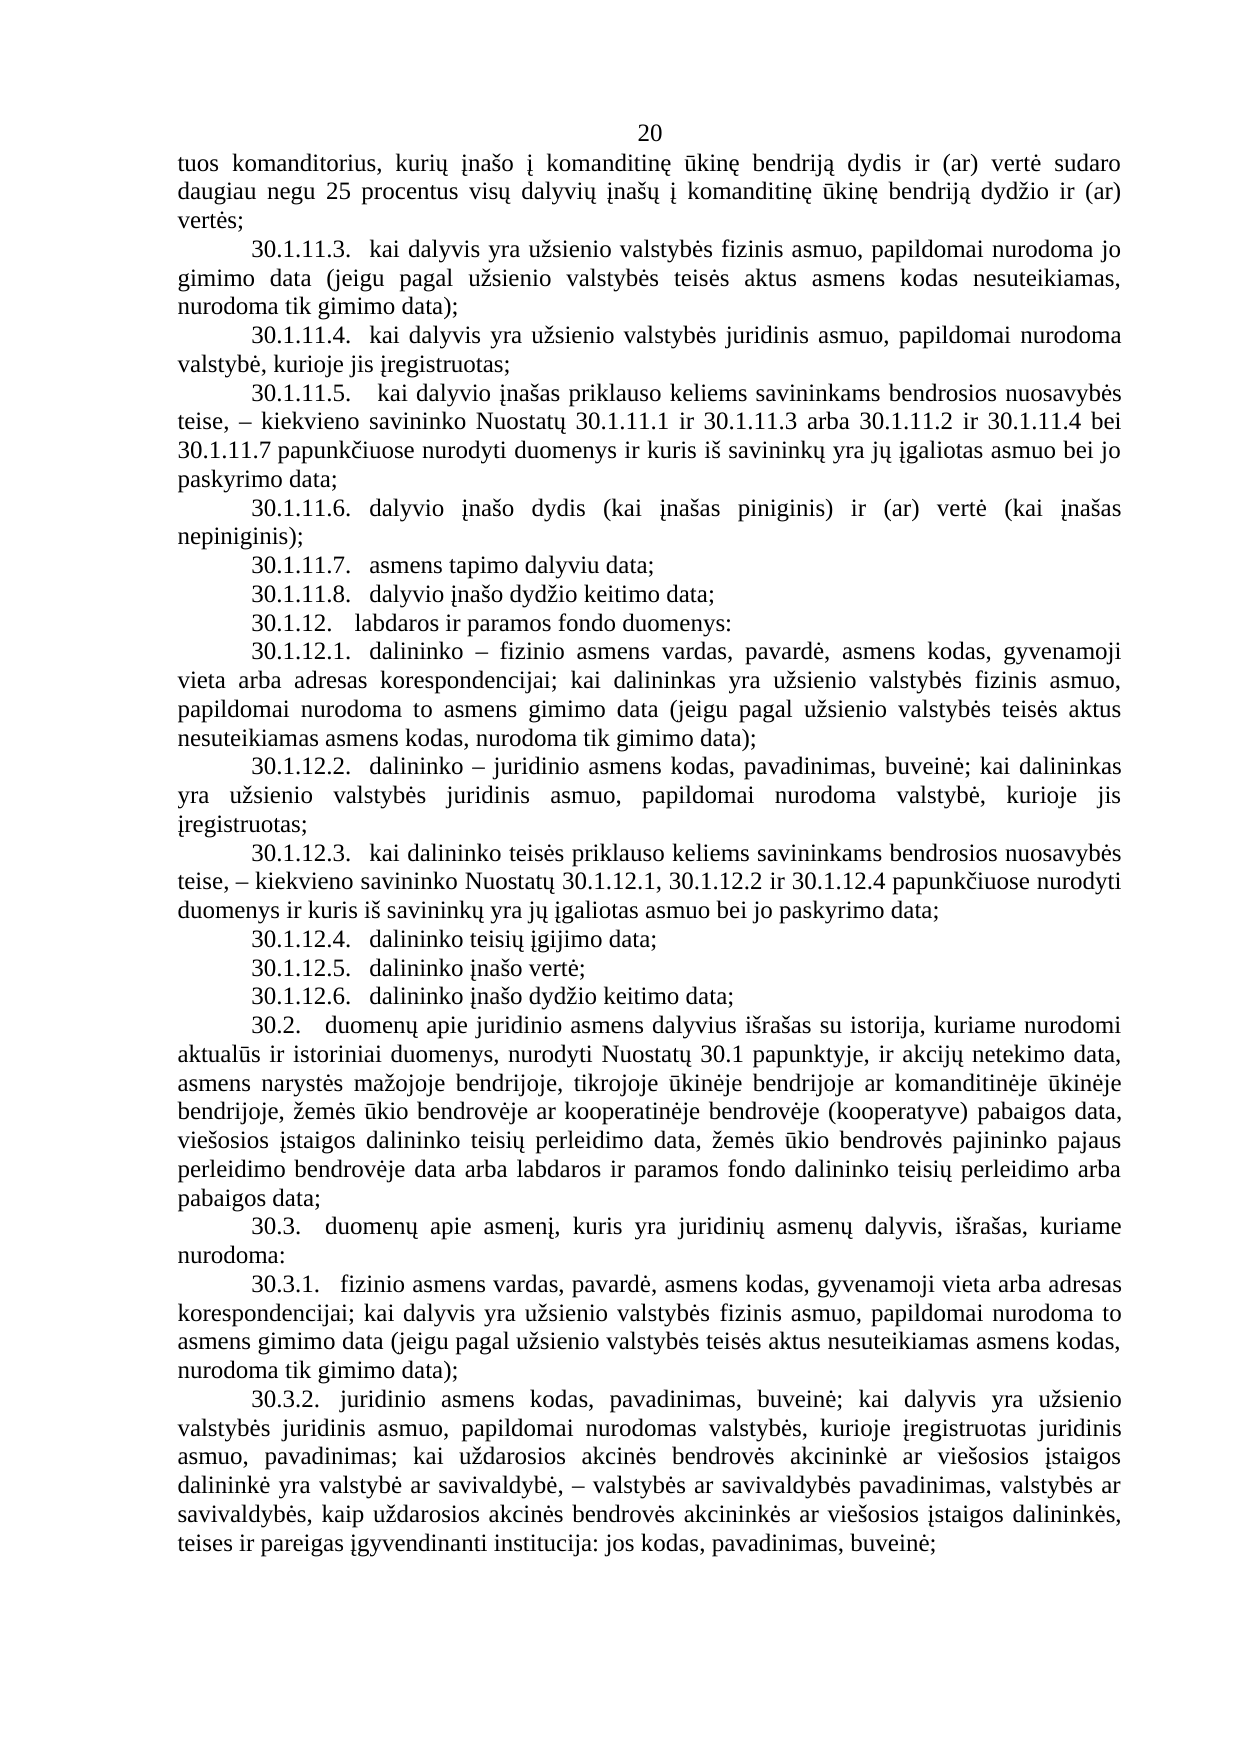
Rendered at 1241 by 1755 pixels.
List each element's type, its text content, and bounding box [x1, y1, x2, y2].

text 30.1.12.6. dalininko įnašo dydžio keitimo data; [177, 981, 1122, 1010]
text 30.1.11.8. dalyvio įnašo dydžio keitimo data; [177, 579, 1122, 608]
text 30.1.12.5. dalininko įnašo vertė; [177, 953, 1122, 981]
text tuos komanditorius, kurių įnašo į komanditinę ūkinę bendriją dydis ir (ar) vertė sudaro daugiau negu 25 procentus visų dalyvių įnašų į komanditinę ūkinę bendriją dydžio ir (ar) vertės; [177, 148, 1122, 234]
text 30.1.11.6. dalyvio įnašo dydis (kai įnašas piniginis) ir (ar) vertė (kai įnašas nepiniginis); [177, 493, 1122, 550]
text 30.1.12.2. dalininko – juridinio asmens kodas, pavadinimas, buveinė; kai dalininkas yra užsienio valstybės juridinis asmuo, papildomai nurodoma valstybė, kurioje jis įregistruotas; [177, 751, 1122, 838]
text 30.3.2. juridinio asmens kodas, pavadinimas, buveinė; kai dalyvis yra užsienio valstybės juridinis asmuo, papildomai nurodomas valstybės, kurioje įregistruotas juridinis asmuo, pavadinimas; kai uždarosios akcinės bendrovės akcininkė ar viešosios įstaigos dalininkė yra valstybė ar savivaldybė, – valstybės ar savivaldybės pavadinimas, valstybės ar savivaldybės, kaip uždarosios akcinės bendrovės akcininkės ar viešosios įstaigos dalininkės, teises ir pareigas įgyvendinanti institucija: jos kodas, pavadinimas, buveinė; [177, 1384, 1122, 1556]
text 30.1.12.3. kai dalininko teisės priklauso keliems savininkams bendrosios nuosavybės teise, – kiekvieno savininko Nuostatų 30.1.12.1, 30.1.12.2 ir 30.1.12.4 papunkčiuose nurodyti duomenys ir kuris iš savininkų yra jų įgaliotas asmuo bei jo paskyrimo data; [177, 838, 1122, 924]
text 30.1.12. labdaros ir paramos fondo duomenys: [177, 608, 1122, 636]
text 30.1.12.1. dalininko – fizinio asmens vardas, pavardė, asmens kodas, gyvenamoji vieta arba adresas korespondencijai; kai dalininkas yra užsienio valstybės fizinis asmuo, papildomai nurodoma to asmens gimimo data (jeigu pagal užsienio valstybės teisės aktus nesuteikiamas asmens kodas, nurodoma tik gimimo data); [177, 636, 1122, 751]
text 30.1.12.4. dalininko teisių įgijimo data; [177, 924, 1122, 953]
text 30.1.11.4. kai dalyvis yra užsienio valstybės juridinis asmuo, papildomai nurodoma valstybė, kurioje jis įregistruotas; [177, 320, 1122, 378]
text 30.1.11.3. kai dalyvis yra užsienio valstybės fizinis asmuo, papildomai nurodoma jo gimimo data (jeigu pagal užsienio valstybės teisės aktus asmens kodas nesuteikiamas, nurodoma tik gimimo data); [177, 234, 1122, 320]
text 30.3. duomenų apie asmenį, kuris yra juridinių asmenų dalyvis, išrašas, kuriame nurodoma: [177, 1211, 1122, 1269]
text 30.1.11.5. kai dalyvio įnašas priklauso keliems savininkams bendrosios nuosavybės teise, – kiekvieno savininko Nuostatų 30.1.11.1 ir 30.1.11.3 arba 30.1.11.2 ir 30.1.11.4 bei 30.1.11.7 papunkčiuose nurodyti duomenys ir kuris iš savininkų yra jų įgaliotas asmuo bei jo paskyrimo data; [177, 378, 1122, 493]
text 30.3.1. fizinio asmens vardas, pavardė, asmens kodas, gyvenamoji vieta arba adresas korespondencijai; kai dalyvis yra užsienio valstybės fizinis asmuo, papildomai nurodoma to asmens gimimo data (jeigu pagal užsienio valstybės teisės aktus nesuteikiamas asmens kodas, nurodoma tik gimimo data); [177, 1269, 1122, 1384]
text 30.2. duomenų apie juridinio asmens dalyvius išrašas su istorija, kuriame nurodomi aktualūs ir istoriniai duomenys, nurodyti Nuostatų 30.1 papunktyje, ir akcijų netekimo data, asmens narystės mažojoje bendrijoje, tikrojoje ūkinėje bendrijoje ar komanditinėje ūkinėje bendrijoje, žemės ūkio bendrovėje ar kooperatinėje bendrovėje (kooperatyve) pabaigos data, viešosios įstaigos dalininko teisių perleidimo data, žemės ūkio bendrovės pajininko pajaus perleidimo bendrovėje data arba labdaros ir paramos fondo dalininko teisių perleidimo arba pabaigos data; [177, 1010, 1122, 1211]
text 30.1.11.7. asmens tapimo dalyviu data; [177, 550, 1122, 579]
